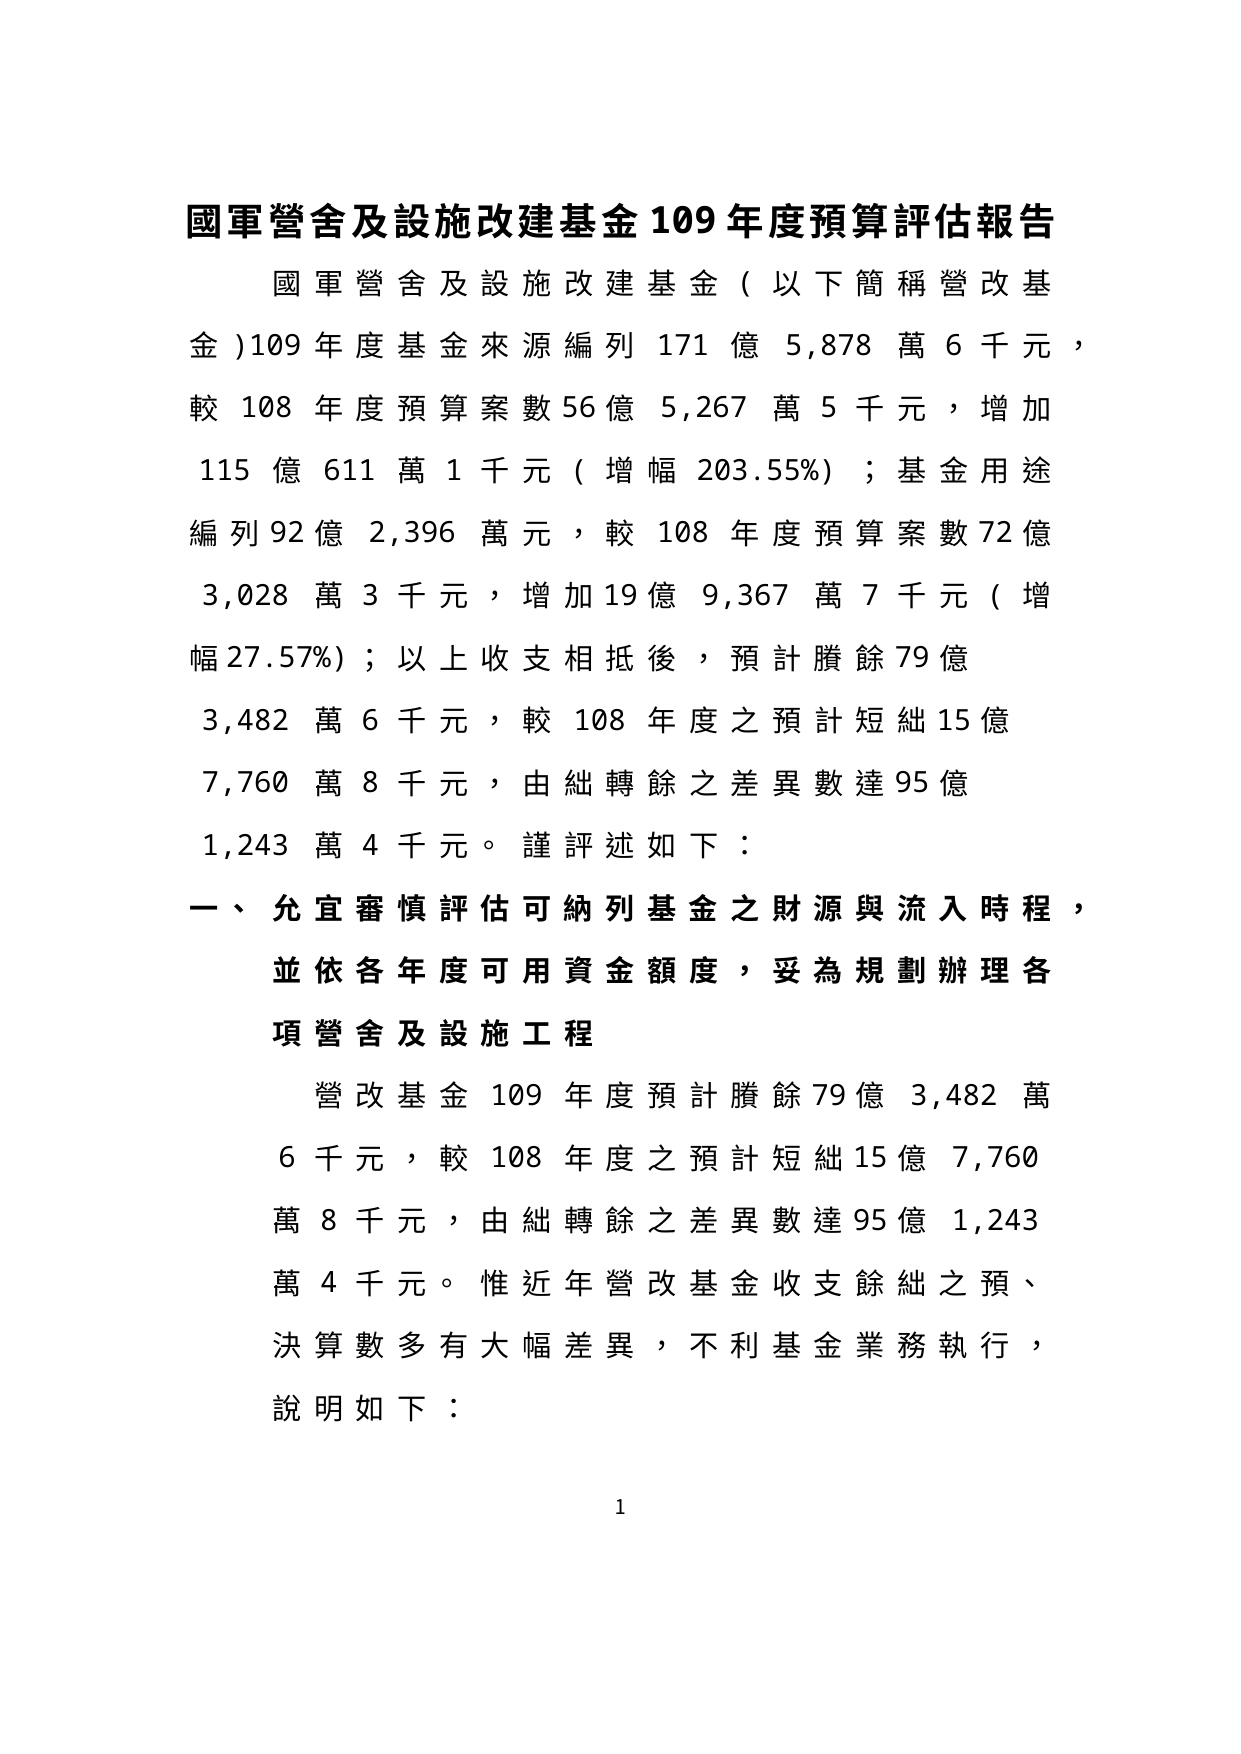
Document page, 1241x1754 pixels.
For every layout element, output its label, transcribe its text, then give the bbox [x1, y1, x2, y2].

text 國軍營舍及設施改建基金(以下簡稱營改基金)109年度基金來源編列171億5,878萬6千元，較108年度預算案數56億5,267萬5千元，增加115億611萬1千元(增幅203.55%)；基金用途編列92億2,396萬元，較108年度預算案數72億3,028萬3千元，增加19億9,367萬7千元(增幅27.57%)；以上收支相抵後，預計賸餘79億3,482萬6千元，較108年度之預計短絀15億7,760萬8千元，由絀轉餘之差異數達95億1,243萬4千元。謹評述如下： [183, 240, 1058, 865]
text 國軍營舍及設施改建基金109年度預算評估報告 [183, 177, 1058, 240]
text 一、允宜審慎評估可納列基金之財源與流入時程，並依各年度可用資金額度，妥為規劃辦理各項營舍及設施工程 [183, 865, 1058, 1052]
text 營改基金109年度預計賸餘79億3,482萬6千元，較108年度之預計短絀15億7,760萬8千元，由絀轉餘之差異數達95億1,243萬4千元。惟近年營改基金收支餘絀之預、決算數多有大幅差異，不利基金業務執行，說明如下： [242, 1052, 1058, 1427]
